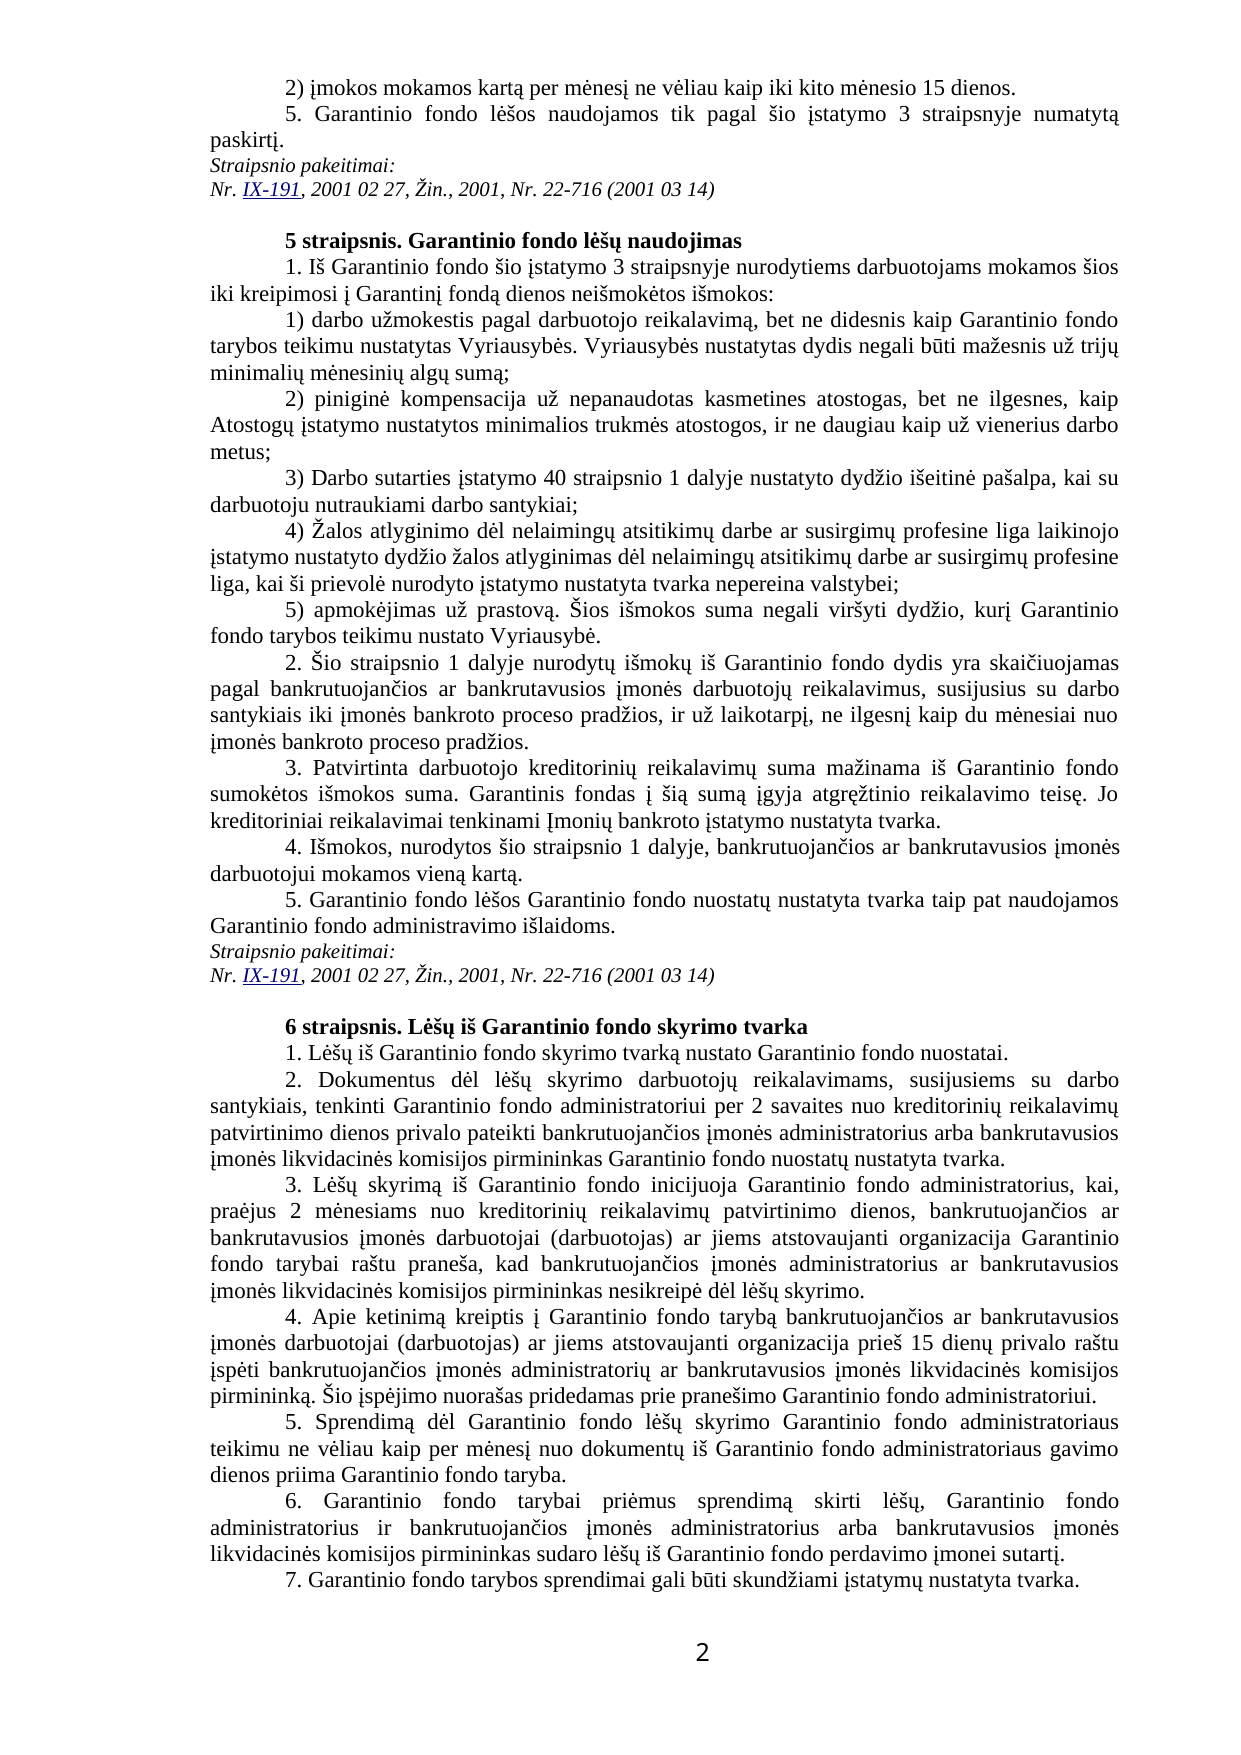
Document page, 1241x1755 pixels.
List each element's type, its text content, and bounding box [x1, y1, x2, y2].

text 6 straipsnis. Lėšų iš Garantinio fondo skyrimo tvarka [210, 1013, 1120, 1039]
text 2) įmokos mokamos kartą per mėnesį ne vėliau kaip iki kito mėnesio 15 dienos. [210, 73, 1120, 100]
text 3) Darbo sutarties įstatymo 40 straipsnio 1 dalyje nustatyto dydžio išeitinė pašalpa, kai su darbuotoju nutraukiami darbo santykiai; [210, 464, 1120, 517]
text Nr. IX-191, 2001 02 27, Žin., 2001, Nr. 22-716 (2001 03 14) [210, 963, 1120, 987]
text 5. Garantinio fondo lėšos Garantinio fondo nuostatų nustatyta tvarka taip pat naudojamos Garantinio fondo administravimo išlaidoms. [210, 886, 1120, 939]
text 4. Išmokos, nurodytos šio straipsnio 1 dalyje, bankrutuojančios ar bankrutavusios įmonės darbuotojui mokamos vieną kartą. [210, 833, 1120, 886]
text 2. Dokumentus dėl lėšų skyrimo darbuotojų reikalavimams, susijusiems su darbo santykiais, tenkinti Garantinio fondo administratoriui per 2 savaites nuo kreditorinių reikalavimų patvirtinimo dienos privalo pateikti bankrutuojančios įmonės administratorius arba bankrutavusios įmonės likvidacinės komisijos pirmininkas Garantinio fondo nuostatų nustatyta tvarka. [210, 1066, 1120, 1171]
text 1. Iš Garantinio fondo šio įstatymo 3 straipsnyje nurodytiems darbuotojams mokamos šios iki kreipimosi į Garantinį fondą dienos neišmokėtos išmokos: [210, 253, 1120, 306]
text 5. Sprendimą dėl Garantinio fondo lėšų skyrimo Garantinio fondo administratoriaus teikimu ne vėliau kaip per mėnesį nuo dokumentų iš Garantinio fondo administratoriaus gavimo dienos priima Garantinio fondo taryba. [210, 1408, 1120, 1487]
text Straipsnio pakeitimai: [210, 153, 1120, 177]
text 1. Lėšų iš Garantinio fondo skyrimo tvarką nustato Garantinio fondo nuostatai. [210, 1039, 1120, 1066]
text Straipsnio pakeitimai: [210, 939, 1120, 963]
text 6. Garantinio fondo tarybai priėmus sprendimą skirti lėšų, Garantinio fondo administratorius ir bankrutuojančios įmonės administratorius arba bankrutavusios įmonės likvidacinės komisijos pirmininkas sudaro lėšų iš Garantinio fondo perdavimo įmonei sutartį. [210, 1487, 1120, 1567]
text 7. Garantinio fondo tarybos sprendimai gali būti skundžiami įstatymų nustatyta tvarka. [210, 1567, 1120, 1593]
text 5. Garantinio fondo lėšos naudojamos tik pagal šio įstatymo 3 straipsnyje numatytą paskirtį. [210, 100, 1120, 153]
text Nr. IX-191, 2001 02 27, Žin., 2001, Nr. 22-716 (2001 03 14) [210, 177, 1120, 201]
text 3. Lėšų skyrimą iš Garantinio fondo inicijuoja Garantinio fondo administratorius, kai, praėjus 2 mėnesiams nuo kreditorinių reikalavimų patvirtinimo dienos, bankrutuojančios ar bankrutavusios įmonės darbuotojai (darbuotojas) ar jiems atstovaujanti organizacija Garantinio fondo tarybai raštu praneša, kad bankrutuojančios įmonės administratorius ar bankrutavusios įmonės likvidacinės komisijos pirmininkas nesikreipė dėl lėšų skyrimo. [210, 1171, 1120, 1303]
text 2) piniginė kompensacija už nepanaudotas kasmetines atostogas, bet ne ilgesnes, kaip Atostogų įstatymo nustatytos minimalios trukmės atostogos, ir ne daugiau kaip už vienerius darbo metus; [210, 385, 1120, 464]
text 5 straipsnis. Garantinio fondo lėšų naudojimas [210, 227, 1120, 253]
text 5) apmokėjimas už prastovą. Šios išmokos suma negali viršyti dydžio, kurį Garantinio fondo tarybos teikimu nustato Vyriausybė. [210, 596, 1120, 649]
text 2. Šio straipsnio 1 dalyje nurodytų išmokų iš Garantinio fondo dydis yra skaičiuojamas pagal bankrutuojančios ar bankrutavusios įmonės darbuotojų reikalavimus, susijusius su darbo santykiais iki įmonės bankroto proceso pradžios, ir už laikotarpį, ne ilgesnį kaip du mėnesiai nuo įmonės bankroto proceso pradžios. [210, 649, 1120, 754]
text 4) Žalos atlyginimo dėl nelaimingų atsitikimų darbe ar susirgimų profesine liga laikinojo įstatymo nustatyto dydžio žalos atlyginimas dėl nelaimingų atsitikimų darbe ar susirgimų profesine liga, kai ši prievolė nurodyto įstatymo nustatyta tvarka nepereina valstybei; [210, 517, 1120, 596]
text 1) darbo užmokestis pagal darbuotojo reikalavimą, bet ne didesnis kaip Garantinio fondo tarybos teikimu nustatytas Vyriausybės. Vyriausybės nustatytas dydis negali būti mažesnis už trijų minimalių mėnesinių algų sumą; [210, 306, 1120, 385]
text 4. Apie ketinimą kreiptis į Garantinio fondo tarybą bankrutuojančios ar bankrutavusios įmonės darbuotojai (darbuotojas) ar jiems atstovaujanti organizacija prieš 15 dienų privalo raštu įspėti bankrutuojančios įmonės administratorių ar bankrutavusios įmonės likvidacinės komisijos pirmininką. Šio įspėjimo nuorašas pridedamas prie pranešimo Garantinio fondo administratoriui. [210, 1303, 1120, 1408]
text 3. Patvirtinta darbuotojo kreditorinių reikalavimų suma mažinama iš Garantinio fondo sumokėtos išmokos suma. Garantinis fondas į šią sumą įgyja atgręžtinio reikalavimo teisę. Jo kreditoriniai reikalavimai tenkinami Įmonių bankroto įstatymo nustatyta tvarka. [210, 754, 1120, 833]
